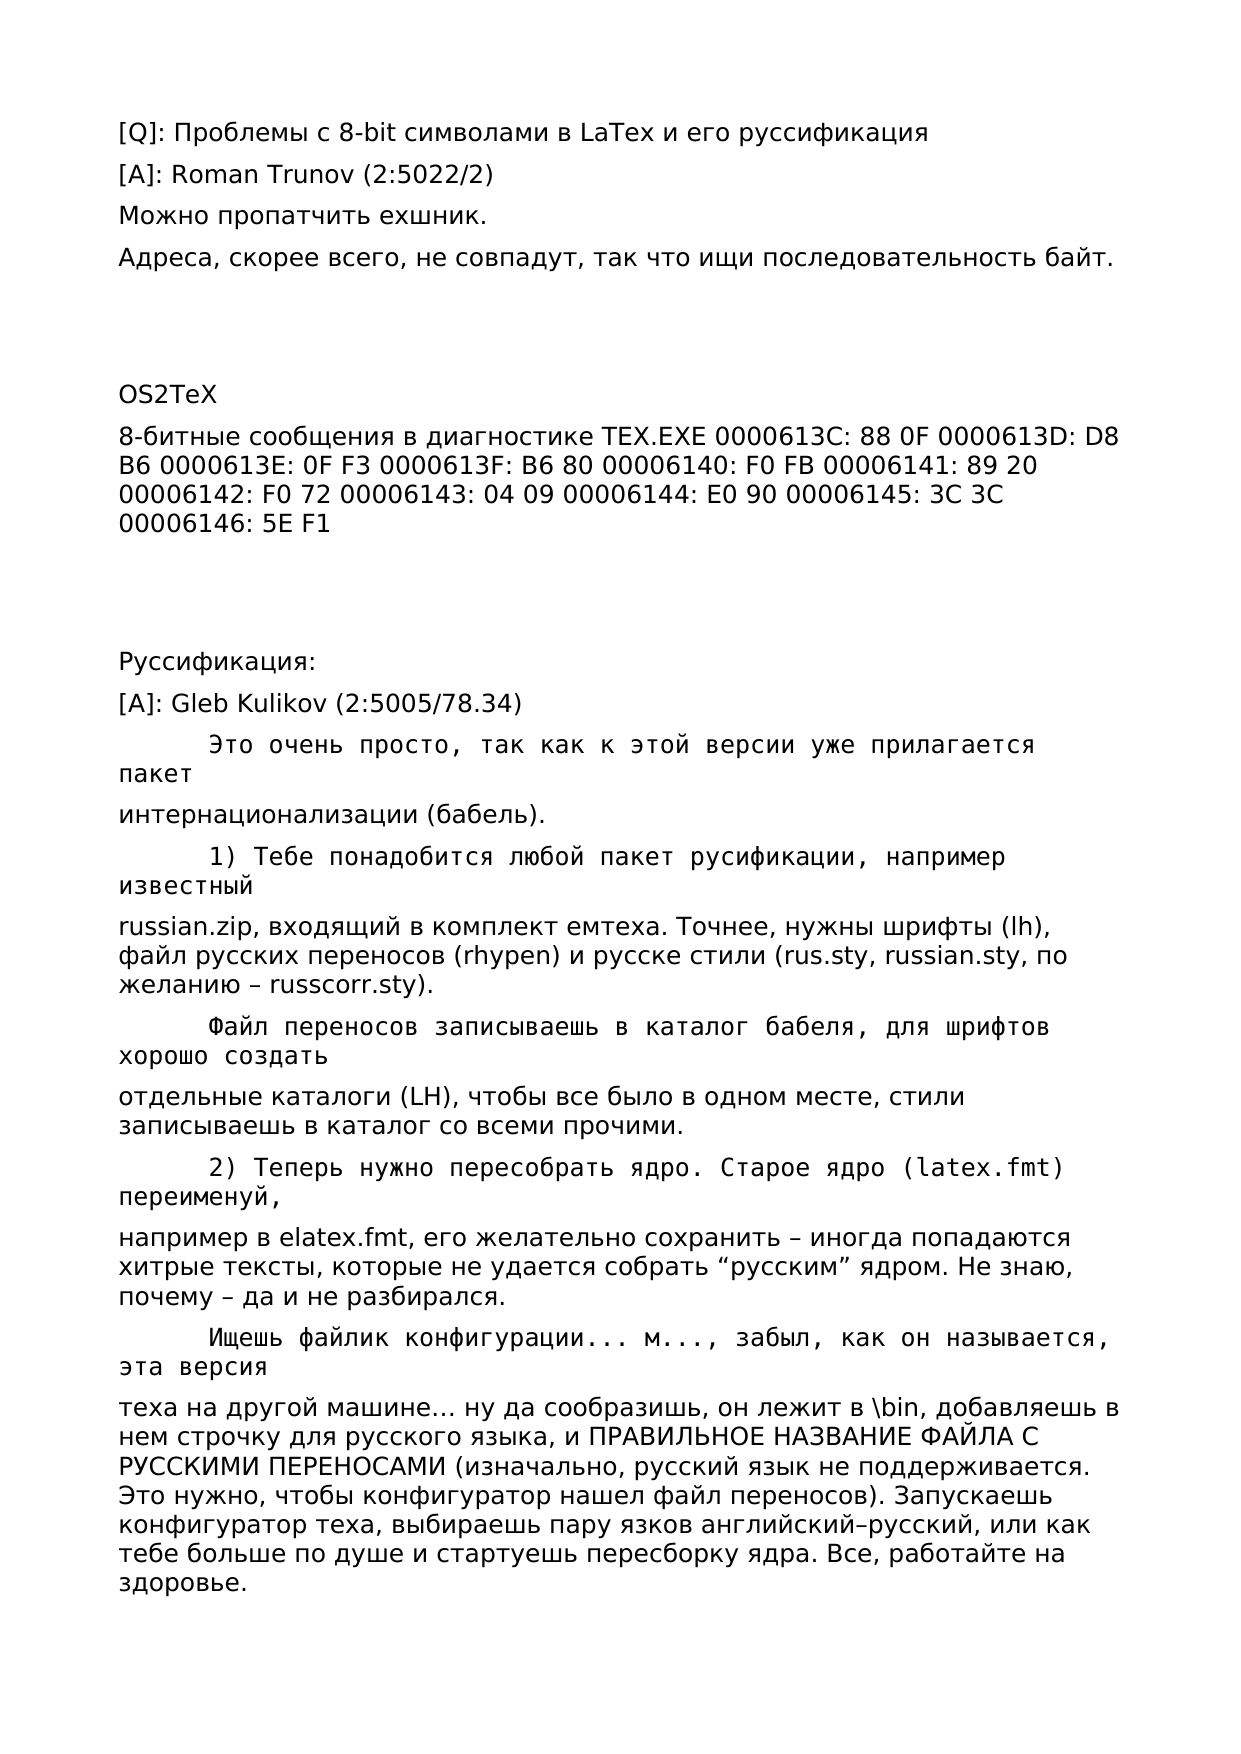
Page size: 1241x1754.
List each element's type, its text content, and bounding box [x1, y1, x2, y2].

text Ищешь файлик конфигурации... м..., забыл, как он называется, эта версия [118, 1323, 1122, 1382]
text Это очень просто, так как к этой версии уже прилагается пакет [118, 730, 1122, 789]
text [Q]: Проблемы с 8-bit символами в LaTex и его руссификация [118, 118, 1122, 147]
text Можно пропатчить exшник. [118, 201, 1122, 231]
text Руссификация: [118, 647, 1122, 676]
text 8-битные сообщения в диагностике TEX.EXE 0000613C: 88 0F 0000613D: D8 B6 0000613E: 0F F3 0000613F: B6 80 00006140: F0 FB 00006141: 89 20 00006142: F0 72 00006143: 04 09 00006144: E0 90 00006145: 3C 3C 00006146: 5E F1 [118, 422, 1122, 539]
text [A]: Gleb Kulikov (2:5005/78.34) [118, 689, 1122, 718]
text Файл переносов записываешь в каталог бабеля, для шрифтов хорошо создать [118, 1012, 1122, 1071]
text Адреса, скорее всего, не совпадут, так что ищи последовательность байт. [118, 243, 1122, 272]
text [A]: Roman Trunov (2:5022/2) [118, 160, 1122, 189]
text 1) Тебе понадобится любой пакет русификации, например известный [118, 842, 1122, 901]
text 2) Теперь нужно пересобрать ядро. Старое ядро (latex.fmt) переименуй, [118, 1153, 1122, 1212]
text например в elatex.fmt, его желательно сохранить – иногда попадаются хитрые тексты, которые не удается собрать “русским” ядром. Hе знаю, почему – да и не разбирался. [118, 1223, 1122, 1311]
text интернационализации (бабель). [118, 801, 1122, 830]
text отдельные каталоги (LH), чтобы все было в одном месте, стили записываешь в каталог со всеми прочими. [118, 1082, 1122, 1141]
text теха на другой машине… ну да сообразишь, он лежит в \bin, добавляешь в нем строчку для русского языка, и ПРАВИЛЬHОЕ HАЗВАHИЕ ФАЙЛА С РУССКИМИ ПЕРЕHОСАМИ (изначально, русский язык не поддерживается. Это нужно, чтобы конфигуратор нашел файл переносов). Запускаешь конфигуратор теха, выбираешь пару язков английский–русский, или как тебе больше по душе и стартуешь пересборку ядра. Все, работайте на здоровье. [118, 1393, 1122, 1598]
text OS2TeX [118, 381, 1122, 410]
text russian.zip, входящий в комплект емтеха. Точнее, нужны шрифты (lh), файл русских переносов (rhypen) и русске стили (rus.sty, russian.sty, по желанию – russcorr.sty). [118, 912, 1122, 1000]
